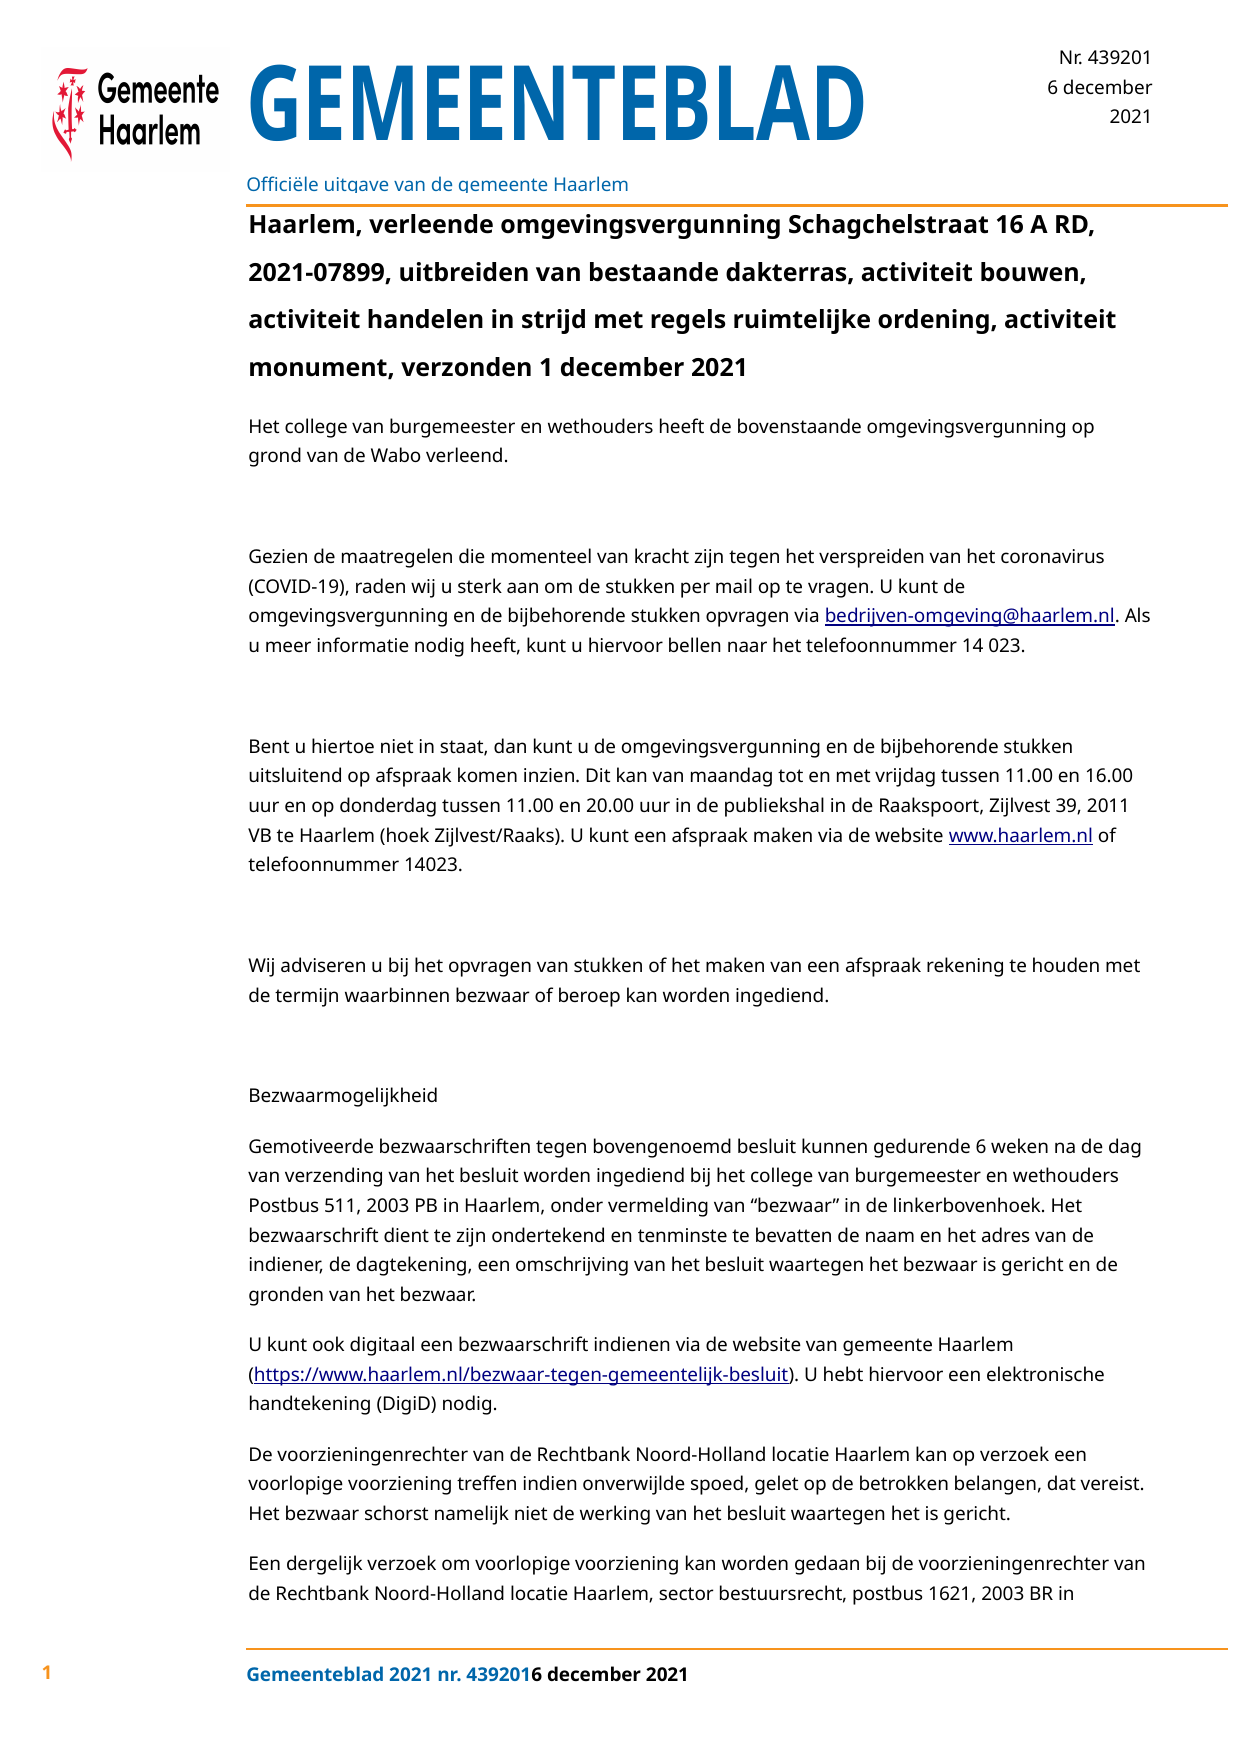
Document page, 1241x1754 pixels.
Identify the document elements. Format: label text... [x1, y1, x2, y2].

picture [41, 47, 231, 172]
text Het college van burgemeester en wethouders heeft de bovenstaande omgevingsvergunning op grond van de Wabo verleend. [248, 413, 1152, 468]
text Wij adviseren u bij het opvragen van stukken of het maken van een afspraak rekening te houden met de termijn waarbinnen bezwaar of beroep kan worden ingediend. [248, 952, 1152, 1008]
text Bezwaarmogelijkheid [248, 1083, 1152, 1108]
text Bent u hiertoe niet in staat, dan kunt u de omgevingsvergunning en de bijbehorende stukken uitsluitend op afspraak komen inzien. Dit kan van maandag tot en met vrijdag tussen 11.00 en 16.00 uur en op donderdag tussen 11.00 en 20.00 uur in de publiekshal in de Raakspoort, Zijlvest 39, 2011 VB te Haarlem (hoek Zijlvest/Raaks). U kunt een afspraak maken via de website www.haarlem.nl of telefoonnummer 14023. [248, 733, 1152, 877]
text Gezien de maatregelen die momenteel van kracht zijn tegen het verspreiden van het coronavirus (COVID-19), raden wij u sterk aan om de stukken per mail op te vragen. U kunt de omgevingsvergunning en de bijbehorende stukken opvragen via bedrijven-omgeving@haarlem.nl. Als u meer informatie nodig heeft, kunt u hiervoor bellen naar het telefoonnummer 14 023. [248, 543, 1152, 658]
text Haarlem, verleende omgevingsvergunning Schagchelstraat 16 A RD, 2021-07899, uitbreiden van bestaande dakterras, activiteit bouwen, activiteit handelen in strijd met regels ruimtelijke ordening, activiteit monument, verzonden 1 december 2021 [248, 207, 1152, 384]
text Gemotiveerde bezwaarschriften tegen bovengenoemd besluit kunnen gedurende 6 weken na de dag van verzending van het besluit worden ingediend bij het college van burgemeester en wethouders Postbus 511, 2003 PB in Haarlem, onder vermelding van “bezwaar” in de linkerbovenhoek. Het bezwaarschrift dient te zijn ondertekend en tenminste te bevatten de naam en het adres van de indiener, de dagtekening, een omschrijving van het besluit waartegen het bezwaar is gericht en de gronden van het bezwaar. [248, 1133, 1152, 1307]
text U kunt ook digitaal een bezwaarschrift indienen via de website van gemeente Haarlem (https://www.haarlem.nl/bezwaar-tegen-gemeentelijk-besluit). U hebt hiervoor een elektronische handtekening (DigiD) nodig. [248, 1331, 1152, 1416]
text De voorzieningenrechter van de Rechtbank Noord-Holland locatie Haarlem kan op verzoek een voorlopige voorziening treffen indien onverwijlde spoed, gelet op de betrokken belangen, dat vereist. Het bezwaar schorst namelijk niet de werking van het besluit waartegen het is gericht. [248, 1441, 1152, 1526]
text Een dergelijk verzoek om voorlopige voorziening kan worden gedaan bij de voorzieningenrechter van de Rechtbank Noord-Holland locatie Haarlem, sector bestuursrecht, postbus 1621, 2003 BR in [248, 1551, 1152, 1606]
